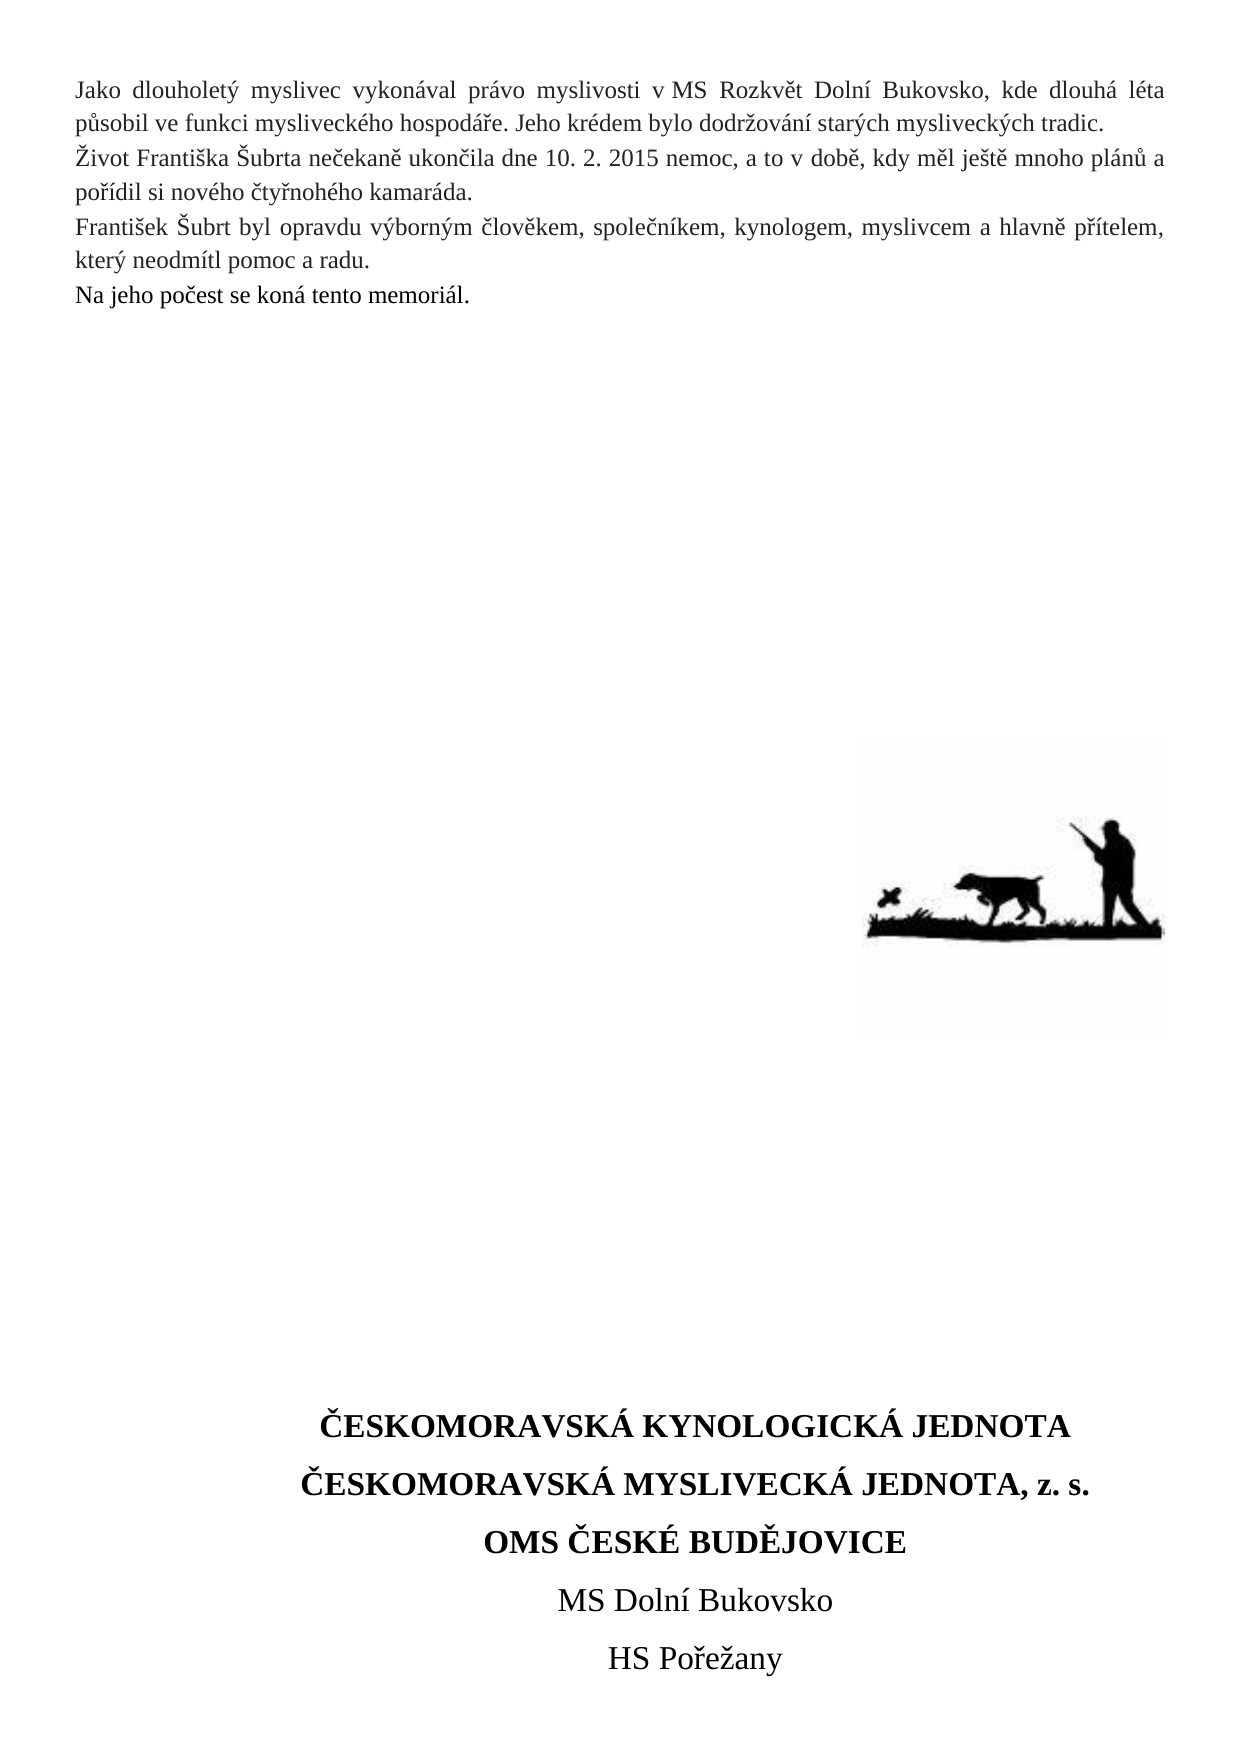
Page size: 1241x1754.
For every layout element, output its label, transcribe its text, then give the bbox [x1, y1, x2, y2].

text Život Františka Šubrta nečekaně ukončila dne 10. 2. 2015 nemoc, a to v době, kdy měl ještě mnoho plánů a pořídil si nového čtyřnohého kamaráda. [75, 143, 1165, 205]
list OMS ČESKÉ BUDĚJOVICE [225, 1522, 1165, 1561]
list ČESKOMORAVSKÁ KYNOLOGICKÁ JEDNOTA [225, 1406, 1165, 1445]
list MS Dolní Bukovsko [225, 1581, 1165, 1619]
picture [862, 736, 1166, 1040]
text Na jeho počest se koná tento memoriál. [75, 281, 1165, 309]
list HS Pořežany [225, 1638, 1165, 1677]
text Jako dlouholetý myslivec vykonával právo myslivosti v MS Rozkvět Dolní Bukovsko, kde dlouhá léta působil ve funkci mysliveckého hospodáře. Jeho krédem bylo dodržování starých mysliveckých tradic. [75, 75, 1165, 137]
list ČESKOMORAVSKÁ MYSLIVECKÁ JEDNOTA, z. s. [225, 1464, 1165, 1503]
text František Šubrt byl opravdu výborným člověkem, společníkem, kynologem, myslivcem a hlavně přítelem, který neodmítl pomoc a radu. [75, 212, 1165, 274]
